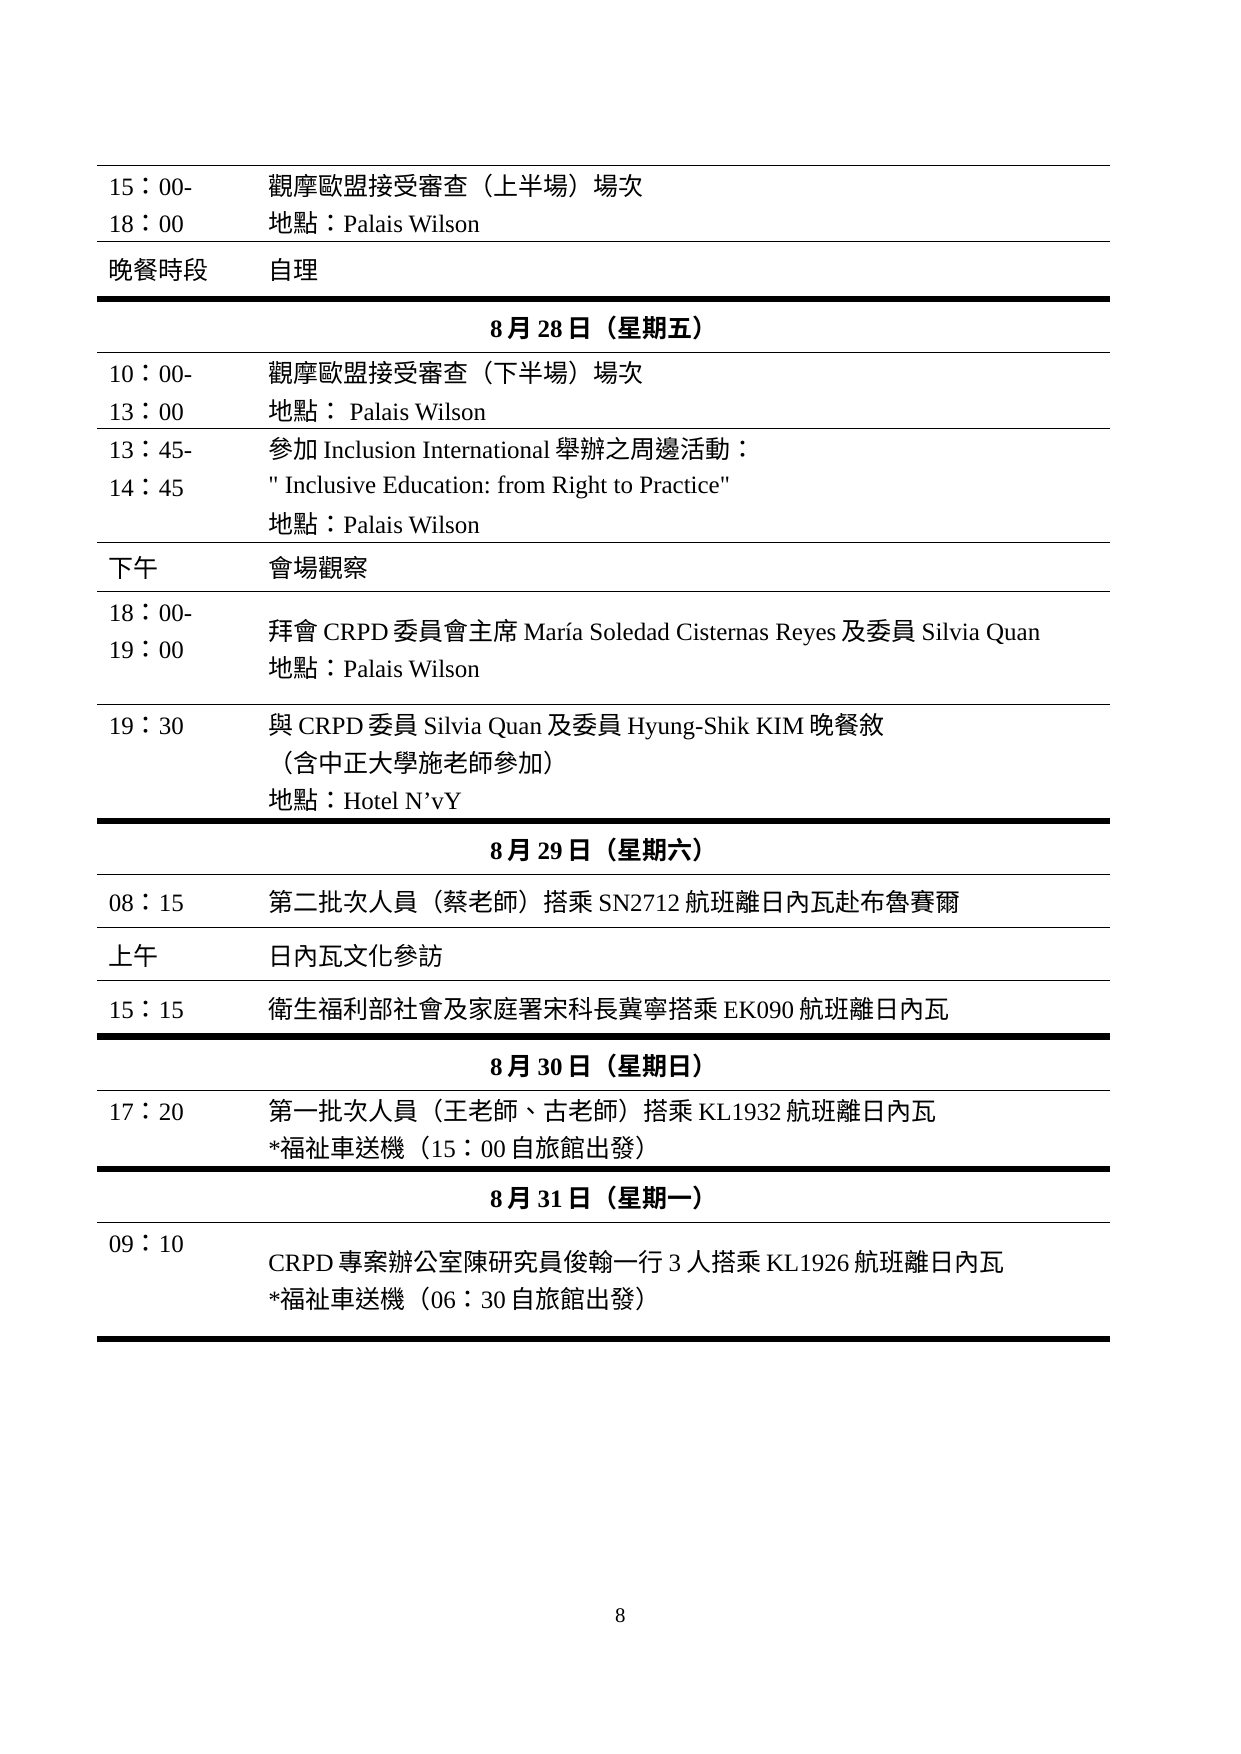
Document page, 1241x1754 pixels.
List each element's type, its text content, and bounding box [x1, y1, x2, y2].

table_cell 晚餐時段 [97, 242, 257, 296]
table_cell 18：00- 19：00 [97, 592, 257, 704]
table_cell 第二批次人員（蔡老師）搭乘SN2712航班離日內瓦赴布魯賽爾 [257, 875, 1110, 927]
table_cell 13：45- 14：45 [97, 429, 257, 542]
table_cell 08：15 [97, 875, 257, 927]
table_cell CRPD專案辦公室陳研究員俊翰一行3人搭乘KL1926航班離日內瓦 *福祉車送機（06：30自旅館出發） [257, 1223, 1110, 1336]
table_cell 8月30日（星期日） [97, 1040, 1110, 1090]
table_cell 8月29日（星期六） [97, 824, 1110, 874]
table_cell 日內瓦文化參訪 [257, 928, 1110, 980]
table_cell 09：10 [97, 1223, 257, 1336]
table_cell 8月28日（星期五） [97, 302, 1110, 352]
table_cell 15：00- 18：00 [97, 166, 257, 241]
table_cell 8月31日（星期一） [97, 1172, 1110, 1222]
table_cell 上午 [97, 928, 257, 980]
table_cell 觀摩歐盟接受審查（上半場）場次 地點：Palais Wilson [257, 166, 1110, 241]
table_cell 19：30 [97, 705, 257, 818]
table_cell 自理 [257, 242, 1110, 296]
table_cell 第一批次人員（王老師、古老師）搭乘KL1932航班離日內瓦 *福祉車送機（15：00自旅館出發） [257, 1091, 1110, 1166]
table_cell 10：00- 13：00 [97, 353, 257, 428]
table_cell 衛生福利部社會及家庭署宋科長冀寧搭乘EK090航班離日內瓦 [257, 981, 1110, 1033]
table_cell 參加Inclusion International舉辦之周邊活動： " Inclusive Education: from Right to Practice" 地點：Palais Wilson [257, 429, 1110, 542]
table_cell 15：15 [97, 981, 257, 1033]
table_cell 下午 [97, 543, 257, 591]
table_cell 與CRPD委員Silvia Quan及委員Hyung-Shik KIM晚餐敘 （含中正大學施老師參加） 地點：Hotel N’vY [257, 705, 1110, 818]
table_cell 17：20 [97, 1091, 257, 1166]
table_cell 觀摩歐盟接受審查（下半場）場次 地點： Palais Wilson [257, 353, 1110, 428]
table_cell 拜會CRPD委員會主席María Soledad Cisternas Reyes及委員Silvia Quan 地點：Palais Wilson [257, 592, 1110, 704]
table_cell 會場觀察 [257, 543, 1110, 591]
